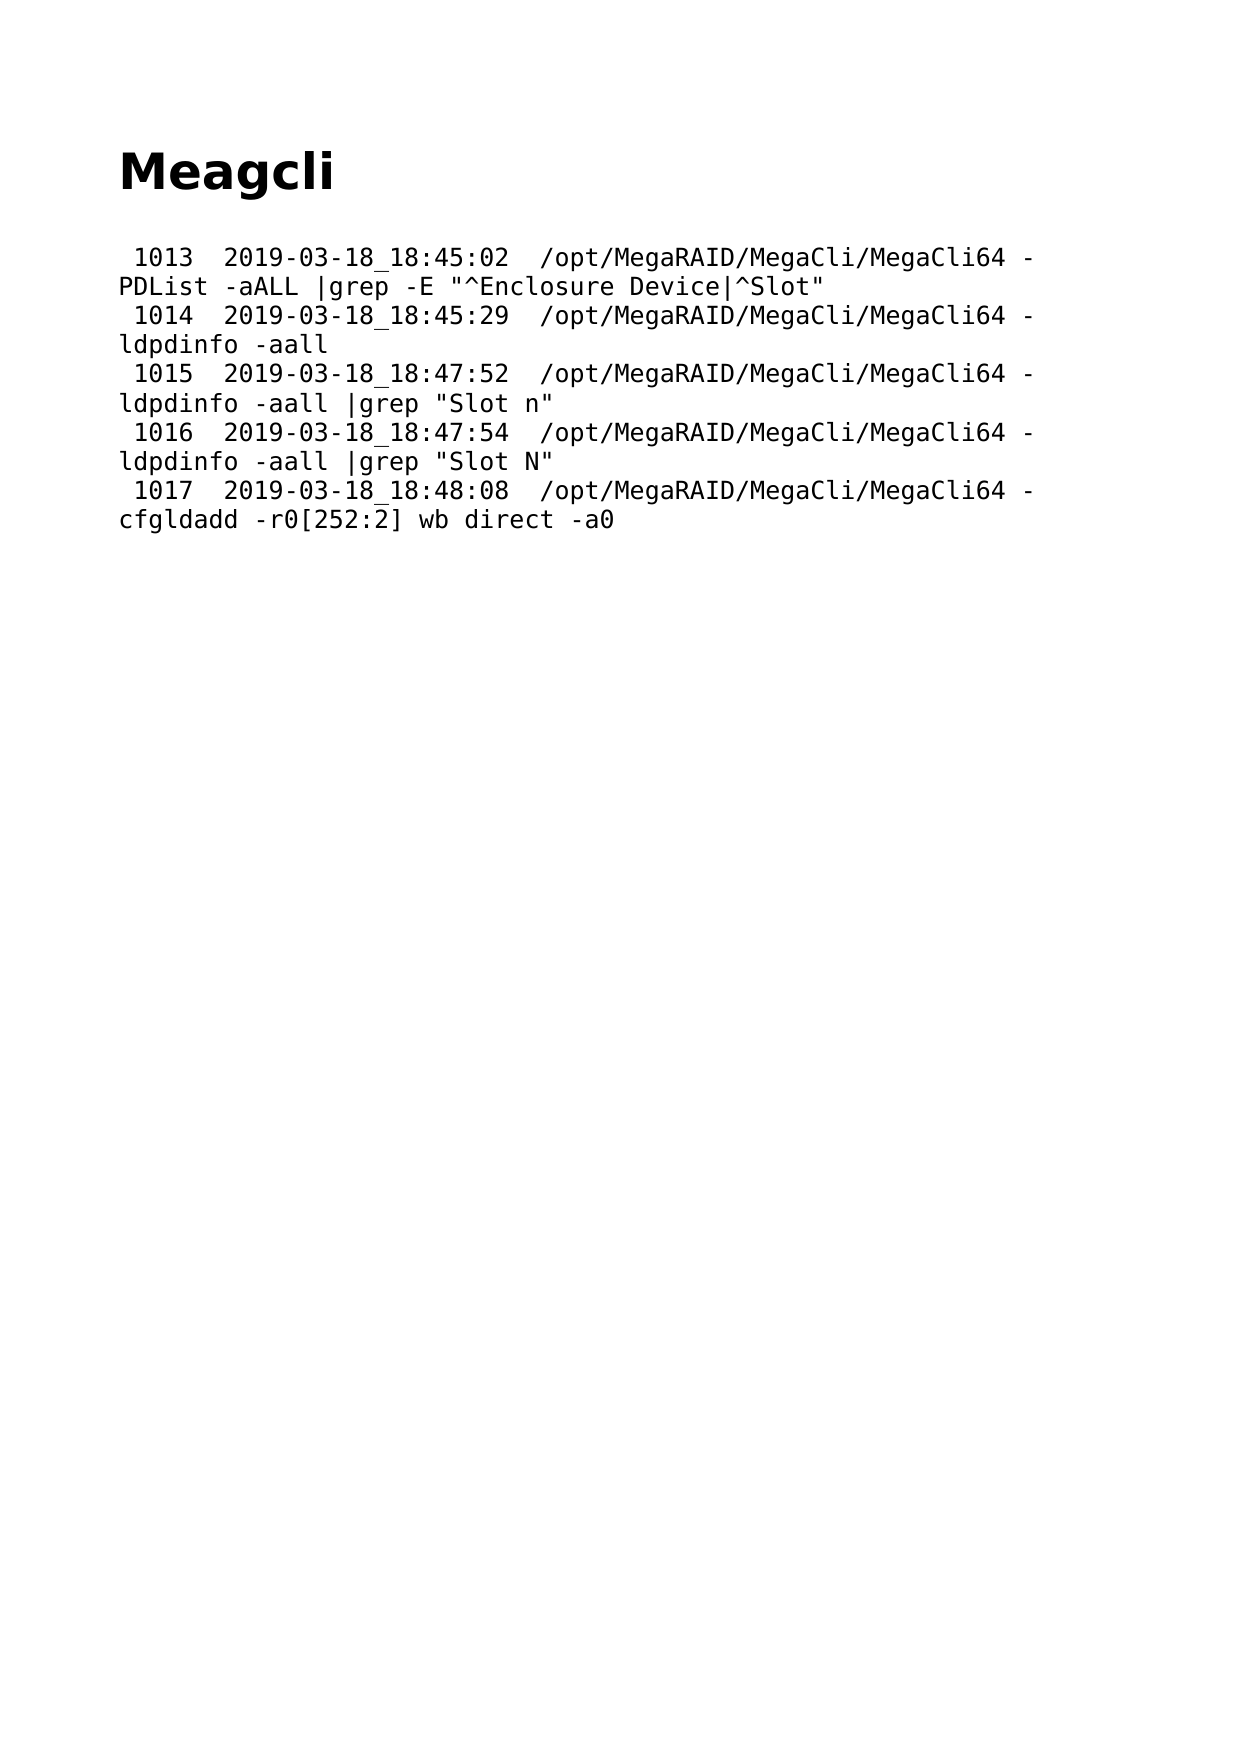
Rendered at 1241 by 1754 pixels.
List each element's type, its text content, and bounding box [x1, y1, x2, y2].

subtitle Meagcli [118, 143, 1122, 201]
text 1013 2019-03-18_18:45:02 /opt/MegaRAID/MegaCli/MegaCli64 -PDList -aALL |grep -E "^Enclosure Device|^Slot" 1014 2019-03-18_18:45:29 /opt/MegaRAID/MegaCli/MegaCli64 -ldpdinfo -aall 1015 2019-03-18_18:47:52 /opt/MegaRAID/MegaCli/MegaCli64 -ldpdinfo -aall |grep "Slot n" 1016 2019-03-18_18:47:54 /opt/MegaRAID/MegaCli/MegaCli64 -ldpdinfo -aall |grep "Slot N" 1017 2019-03-18_18:48:08 /opt/MegaRAID/MegaCli/MegaCli64 -cfgldadd -r0[252:2] wb direct -a0 [118, 214, 1122, 535]
